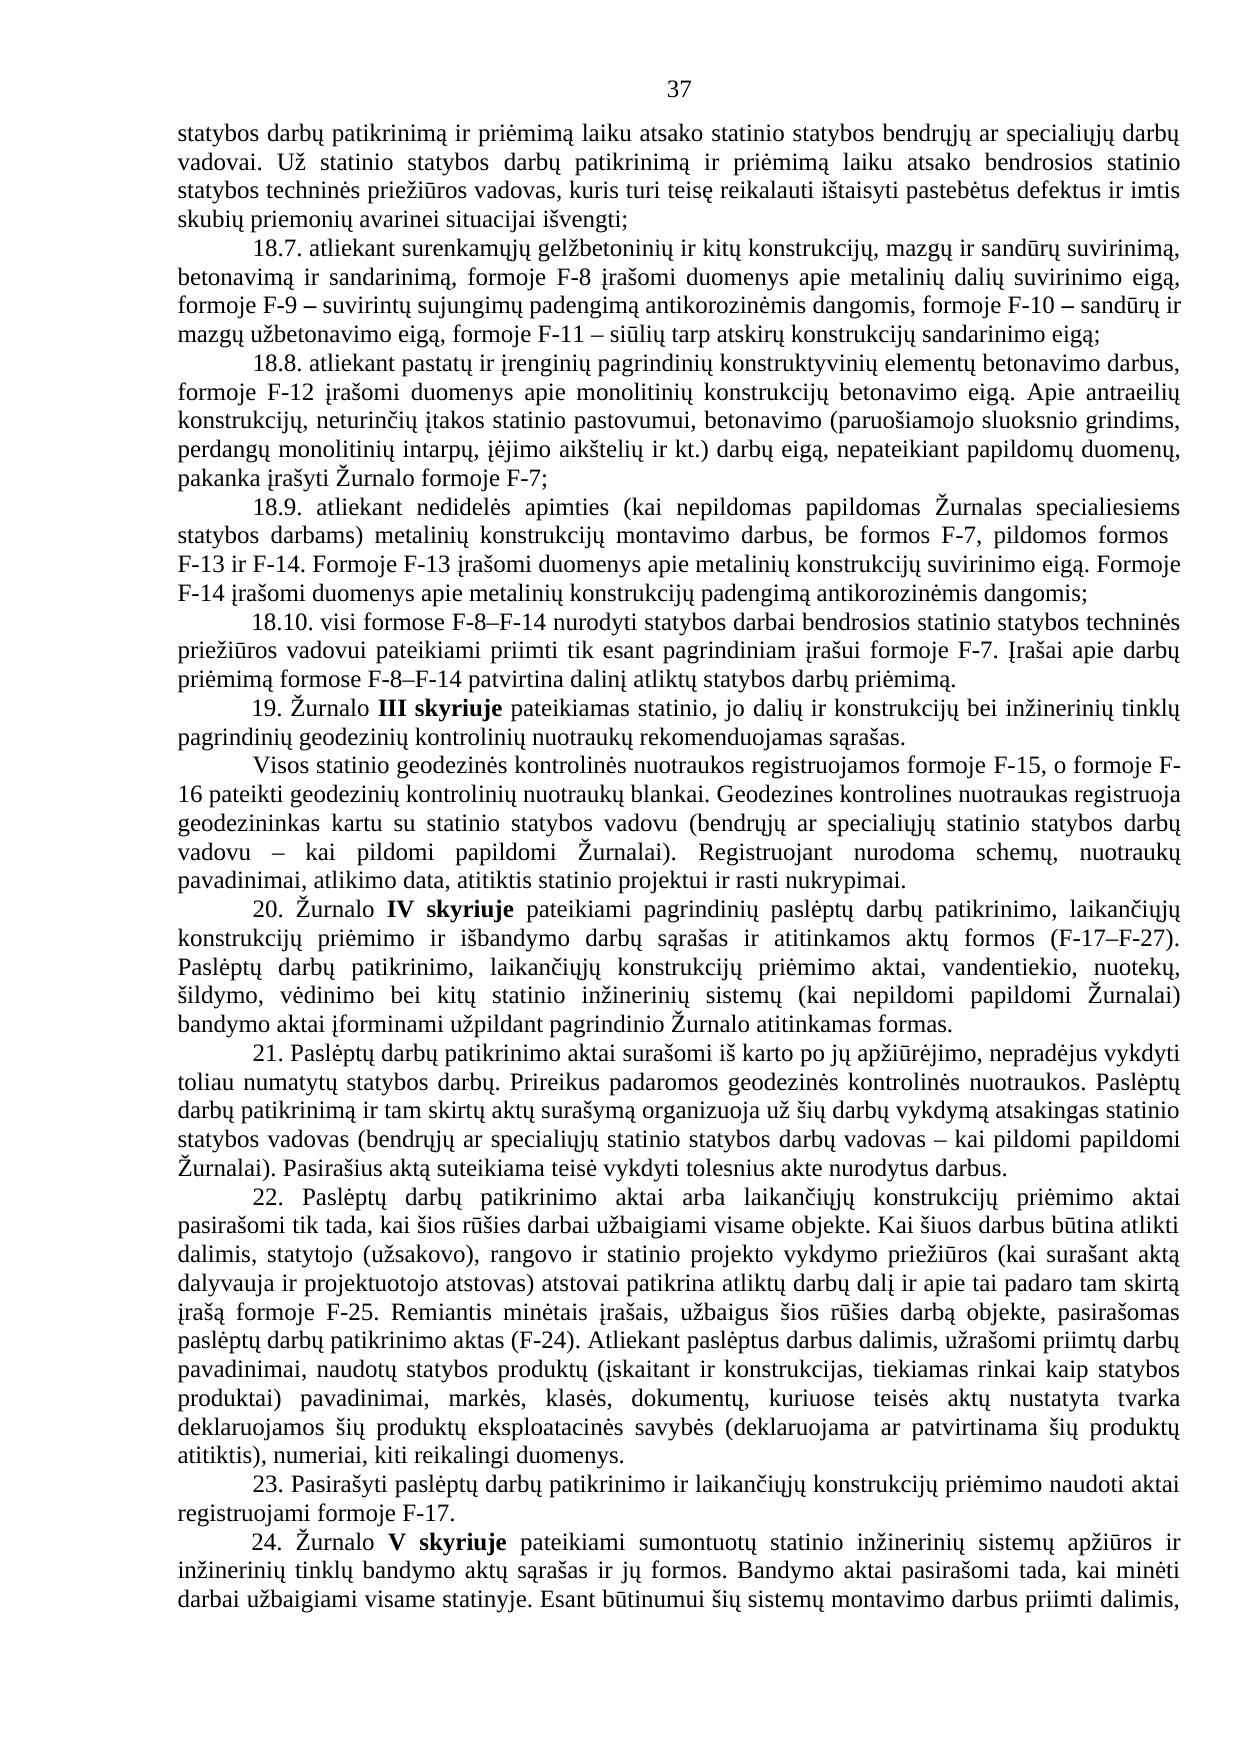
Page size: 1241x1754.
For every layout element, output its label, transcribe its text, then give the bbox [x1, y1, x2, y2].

text 23. Pasirašyti paslėptų darbų patikrinimo ir laikančiųjų konstrukcijų priėmimo naudoti aktai registruojami formoje F-17. [177, 1469, 1181, 1527]
text 24. Žurnalo V skyriuje pateikiami sumontuotų statinio inžinerinių sistemų apžiūros ir inžinerinių tinklų bandymo aktų sąrašas ir jų formos. Bandymo aktai pasirašomi tada, kai minėti darbai užbaigiami visame statinyje. Esant būtinumui šių sistemų montavimo darbus priimti dalimis, [177, 1527, 1181, 1613]
text 18.9. atliekant nedidelės apimties (kai nepildomas papildomas Žurnalas specialiesiems statybos darbams) metalinių konstrukcijų montavimo darbus, be formos F-7, pildomos formos F-13 ir F-14. Formoje F-13 įrašomi duomenys apie metalinių konstrukcijų suvirinimo eigą. Formoje F-14 įrašomi duomenys apie metalinių konstrukcijų padengimą antikorozinėmis dangomis; [177, 492, 1181, 607]
text 18.10. visi formose F-8–F-14 nurodyti statybos darbai bendrosios statinio statybos techninės priežiūros vadovui pateikiami priimti tik esant pagrindiniam įrašui formoje F-7. Įrašai apie darbų priėmimą formose F-8–F-14 patvirtina dalinį atliktų statybos darbų priėmimą. [177, 607, 1181, 693]
text 18.7. atliekant surenkamųjų gelžbetoninių ir kitų konstrukcijų, mazgų ir sandūrų suvirinimą, betonavimą ir sandarinimą, formoje F-8 įrašomi duomenys apie metalinių dalių suvirinimo eigą, formoje F-9 – suvirintų sujungimų padengimą antikorozinėmis dangomis, formoje F-10 – sandūrų ir mazgų užbetonavimo eigą, formoje F-11 – siūlių tarp atskirų konstrukcijų sandarinimo eigą; [177, 233, 1181, 348]
text 19. Žurnalo III skyriuje pateikiamas statinio, jo dalių ir konstrukcijų bei inžinerinių tinklų pagrindinių geodezinių kontrolinių nuotraukų rekomenduojamas sąrašas. [177, 693, 1181, 751]
text 22. Paslėptų darbų patikrinimo aktai arba laikančiųjų konstrukcijų priėmimo aktai pasirašomi tik tada, kai šios rūšies darbai užbaigiami visame objekte. Kai šiuos darbus būtina atlikti dalimis, statytojo (užsakovo), rangovo ir statinio projekto vykdymo priežiūros (kai surašant aktą dalyvauja ir projektuotojo atstovas) atstovai patikrina atliktų darbų dalį ir apie tai padaro tam skirtą įrašą formoje F-25. Remiantis minėtais įrašais, užbaigus šios rūšies darbą objekte, pasirašomas paslėptų darbų patikrinimo aktas (F-24). Atliekant paslėptus darbus dalimis, užrašomi priimtų darbų pavadinimai, naudotų statybos produktų (įskaitant ir konstrukcijas, tiekiamas rinkai kaip statybos produktai) pavadinimai, markės, klasės, dokumentų, kuriuose teisės aktų nustatyta tvarka deklaruojamos šių produktų eksploatacinės savybės (deklaruojama ar patvirtinama šių produktų atitiktis), numeriai, kiti reikalingi duomenys. [177, 1182, 1181, 1469]
text 18.8. atliekant pastatų ir įrenginių pagrindinių konstruktyvinių elementų betonavimo darbus, formoje F-12 įrašomi duomenys apie monolitinių konstrukcijų betonavimo eigą. Apie antraeilių konstrukcijų, neturinčių įtakos statinio pastovumui, betonavimo (paruošiamojo sluoksnio grindims, perdangų monolitinių intarpų, įėjimo aikštelių ir kt.) darbų eigą, nepateikiant papildomų duomenų, pakanka įrašyti Žurnalo formoje F-7; [177, 348, 1181, 492]
text 20. Žurnalo IV skyriuje pateikiami pagrindinių paslėptų darbų patikrinimo, laikančiųjų konstrukcijų priėmimo ir išbandymo darbų sąrašas ir atitinkamos aktų formos (F-17–F-27). Paslėptų darbų patikrinimo, laikančiųjų konstrukcijų priėmimo aktai, vandentiekio, nuotekų, šildymo, vėdinimo bei kitų statinio inžinerinių sistemų (kai nepildomi papildomi Žurnalai) bandymo aktai įforminami užpildant pagrindinio Žurnalo atitinkamas formas. [177, 894, 1181, 1038]
text statybos darbų patikrinimą ir priėmimą laiku atsako statinio statybos bendrųjų ar specialiųjų darbų vadovai. Už statinio statybos darbų patikrinimą ir priėmimą laiku atsako bendrosios statinio statybos techninės priežiūros vadovas, kuris turi teisę reikalauti ištaisyti pastebėtus defektus ir imtis skubių priemonių avarinei situacijai išvengti; [177, 118, 1181, 233]
text Visos statinio geodezinės kontrolinės nuotraukos registruojamos formoje F-15, o formoje F-16 pateikti geodezinių kontrolinių nuotraukų blankai. Geodezines kontrolines nuotraukas registruoja geodezininkas kartu su statinio statybos vadovu (bendrųjų ar specialiųjų statinio statybos darbų vadovu – kai pildomi papildomi Žurnalai). Registruojant nurodoma schemų, nuotraukų pavadinimai, atlikimo data, atitiktis statinio projektui ir rasti nukrypimai. [177, 751, 1181, 894]
text 21. Paslėptų darbų patikrinimo aktai surašomi iš karto po jų apžiūrėjimo, nepradėjus vykdyti toliau numatytų statybos darbų. Prireikus padaromos geodezinės kontrolinės nuotraukos. Paslėptų darbų patikrinimą ir tam skirtų aktų surašymą organizuoja už šių darbų vykdymą atsakingas statinio statybos vadovas (bendrųjų ar specialiųjų statinio statybos darbų vadovas – kai pildomi papildomi Žurnalai). Pasirašius aktą suteikiama teisė vykdyti tolesnius akte nurodytus darbus. [177, 1038, 1181, 1182]
